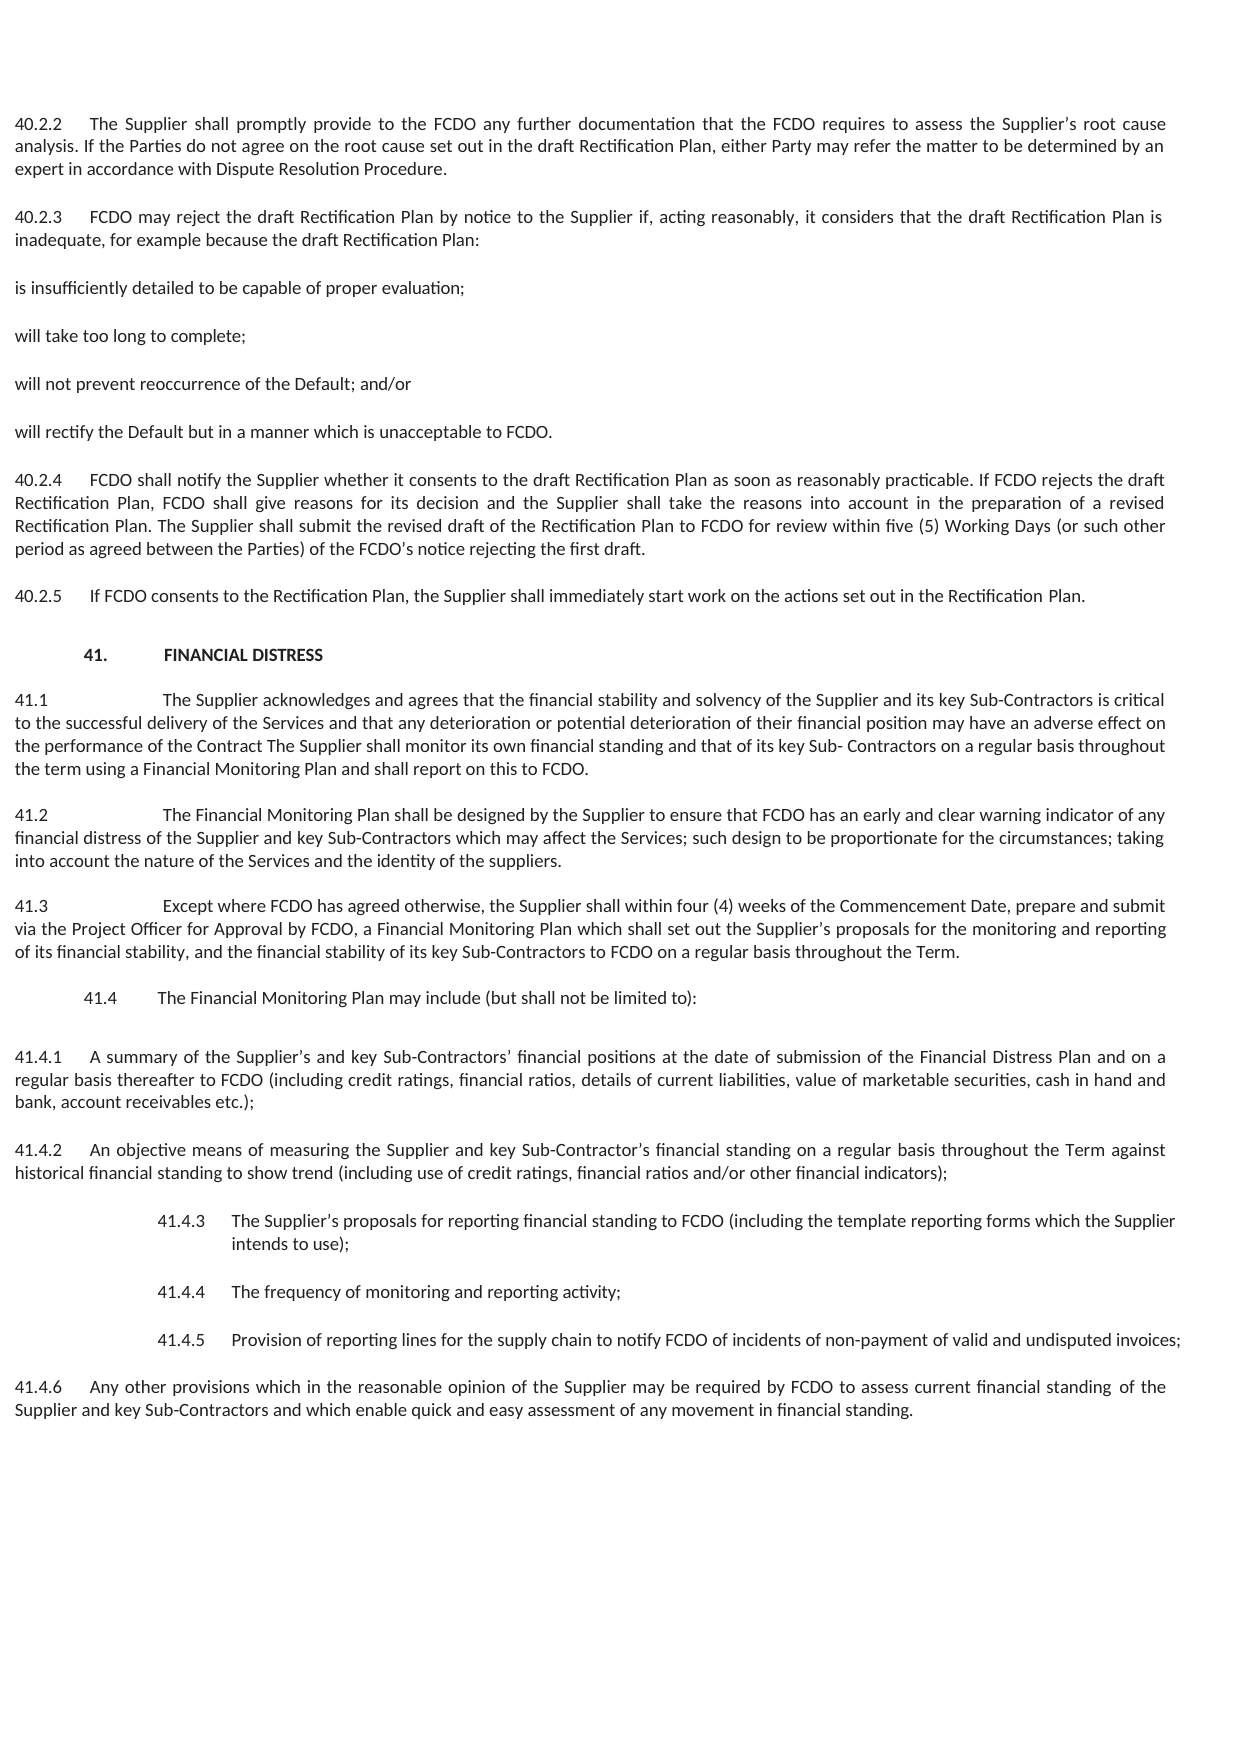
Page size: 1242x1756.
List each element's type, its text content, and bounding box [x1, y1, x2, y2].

list will rectify the Default but in a manner which is unacceptable to FCDO. [0, 420, 1212, 443]
list FCDO shall notify the Supplier whether it consents to the draft Rectification Plan as soon as reasonably practicable. If FCDO rejects the draft Rectification Plan, FCDO shall give reasons for its decision and the Supplier shall take the reasons into account in the preparation of a revised Rectification Plan. The Supplier shall submit the revised draft of the Rectification Plan to FCDO for review within five (5) Working Days (or such other period as agreed between the Parties) of the FCDO’s notice rejecting the first draft. [14, 468, 1167, 560]
list The Supplier acknowledges and agrees that the financial stability and solvency of the Supplier and its key Sub-Contractors is critical to the successful delivery of the Services and that any deterioration or potential deterioration of their financial position may have an adverse effect on the performance of the Contract The Supplier shall monitor its own financial standing and that of its key Sub- Contractors on a regular basis throughout the term using a Financial Monitoring Plan and shall report on this to FCDO. [14, 689, 1167, 780]
list Provision of reporting lines for the supply chain to notify FCDO of incidents of non-payment of valid and undisputed invoices; [157, 1328, 1212, 1351]
list If FCDO consents to the Rectification Plan, the Supplier shall immediately start work on the actions set out in the Rectification Plan. [14, 584, 1165, 607]
list The Financial Monitoring Plan may include (but shall not be limited to): [84, 986, 1212, 1009]
list A summary of the Supplier’s and key Sub-Contractors’ financial positions at the date of submission of the Financial Distress Plan and on a regular basis thereafter to FCDO (including credit ratings, financial ratios, details of current liabilities, value of marketable securities, cash in hand and bank, account receivables etc.); [14, 1045, 1167, 1113]
list The Supplier shall promptly provide to the FCDO any further documentation that the FCDO requires to assess the Supplier’s root cause analysis. If the Parties do not agree on the root cause set out in the draft Rectification Plan, either Party may refer the matter to be determined by an expert in accordance with Dispute Resolution Procedure. [14, 112, 1166, 181]
list will take too long to complete; [0, 324, 1212, 347]
list The frequency of monitoring and reporting activity; [157, 1280, 1212, 1303]
list Any other provisions which in the reasonable opinion of the Supplier may be required by FCDO to assess current financial standing of the Supplier and key Sub-Contractors and which enable quick and easy assessment of any movement in financial standing. [14, 1376, 1166, 1421]
subtitle FINANCIAL DISTRESS [84, 643, 1212, 666]
list will not prevent reoccurrence of the Default; and/or [0, 372, 1212, 395]
list FCDO may reject the draft Rectification Plan by notice to the Supplier if, acting reasonably, it considers that the draft Rectification Plan is inadequate, for example because the draft Rectification Plan: [14, 205, 1165, 251]
text intends to use); [231, 1232, 1212, 1255]
list The Supplier’s proposals for reporting financial standing to FCDO (including the template reporting forms which the Supplier [157, 1209, 1212, 1232]
list Except where FCDO has agreed otherwise, the Supplier shall within four (4) weeks of the Commencement Date, prepare and submit via the Project Officer for Approval by FCDO, a Financial Monitoring Plan which shall set out the Supplier’s proposals for the monitoring and reporting of its financial stability, and the financial stability of its key Sub-Contractors to FCDO on a regular basis throughout the Term. [14, 895, 1167, 963]
list is insufficiently detailed to be capable of proper evaluation; [0, 276, 1212, 299]
list An objective means of measuring the Supplier and key Sub-Contractor’s financial standing on a regular basis throughout the Term against historical financial standing to show trend (including use of credit ratings, financial ratios and/or other financial indicators); [14, 1139, 1167, 1184]
list The Financial Monitoring Plan shall be designed by the Supplier to ensure that FCDO has an early and clear warning indicator of any financial distress of the Supplier and key Sub-Contractors which may affect the Services; such design to be proportionate for the circumstances; taking into account the nature of the Services and the identity of the suppliers. [14, 803, 1167, 872]
